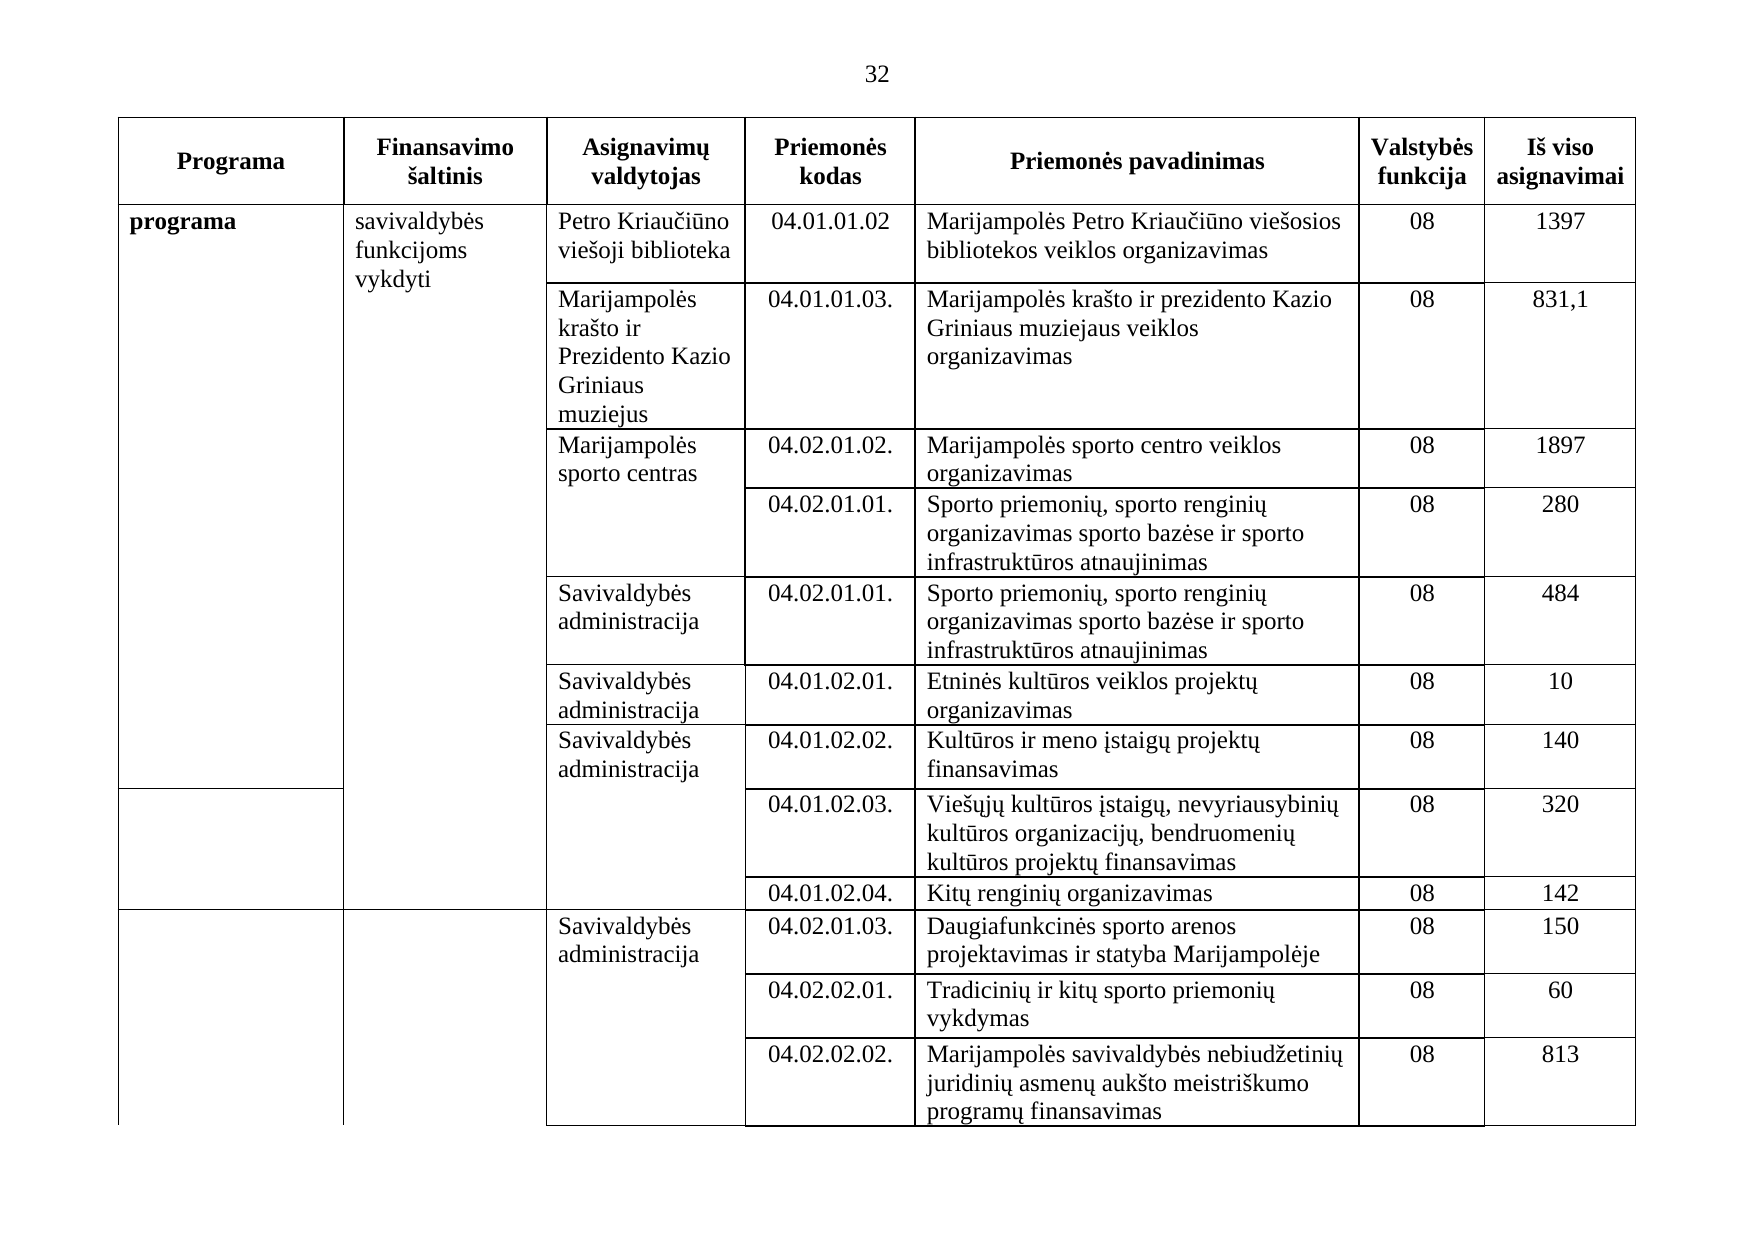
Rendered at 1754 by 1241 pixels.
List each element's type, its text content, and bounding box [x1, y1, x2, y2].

table_cell Marijampolės Petro Kriaučiūno viešosios bibliotekos veiklos organizavimas [916, 205, 1358, 282]
table_cell 08 [1360, 666, 1484, 723]
table_cell [344, 910, 546, 1125]
table_cell Sporto priemonių, sporto renginių organizavimas sporto bazėse ir sporto infrastruktūros atnaujinimas [916, 489, 1358, 576]
table_cell 04.01.02.02. [746, 726, 914, 787]
table_cell 484 [1485, 577, 1635, 664]
table_cell [119, 910, 343, 1125]
table_cell 08 [1360, 205, 1484, 282]
table_cell Savivaldybės administracija [547, 910, 745, 1125]
table_cell 08 [1360, 790, 1484, 876]
table_cell 04.01.01.02 [746, 205, 914, 282]
table_cell Daugiafunkcinės sporto arenos projektavimas ir statyba Marijampolėje [916, 911, 1358, 973]
table_cell Marijampolės sporto centras [547, 430, 744, 576]
table_header Priemonės pavadinimas [916, 118, 1358, 204]
table_cell 08 [1360, 726, 1484, 787]
table_cell Savivaldybės administracija [547, 725, 745, 909]
table_cell 08 [1360, 578, 1484, 664]
table_cell 831,1 [1485, 283, 1635, 428]
table_cell 04.01.02.01. [746, 666, 914, 723]
table_cell Petro Kriaučiūno viešoji biblioteka [547, 205, 744, 282]
table_cell 08 [1360, 878, 1484, 909]
table_cell Viešųjų kultūros įstaigų, nevyriausybinių kultūros organizacijų, bendruomenių kultūros projektų finansavimas [916, 790, 1358, 876]
table_cell 1897 [1485, 429, 1635, 487]
table_cell 04.02.01.01. [746, 578, 914, 664]
table_cell 08 [1360, 911, 1484, 973]
table_cell 08 [1360, 430, 1484, 487]
table_cell 150 [1485, 910, 1635, 973]
table_header Finansavimo šaltinis [345, 118, 546, 204]
table_cell 10 [1485, 665, 1635, 723]
table_cell 320 [1485, 789, 1635, 876]
table_cell Kultūros ir meno įstaigų projektų finansavimas [916, 726, 1358, 787]
table_cell 08 [1360, 489, 1484, 576]
table_cell 08 [1360, 1039, 1484, 1125]
table_cell Marijampolės sporto centro veiklos organizavimas [916, 430, 1358, 487]
table_cell Sporto priemonių, sporto renginių organizavimas sporto bazėse ir sporto infrastruktūros atnaujinimas [916, 578, 1358, 664]
table_header Programa [119, 118, 343, 204]
table_cell 04.02.01.01. [746, 489, 914, 576]
table_cell 04.02.01.02. [746, 430, 914, 487]
table_cell 140 [1485, 725, 1635, 787]
table_cell 04.01.02.03. [746, 790, 914, 876]
table_cell Kitų renginių organizavimas [916, 878, 1358, 909]
table_header Valstybės funkcija [1360, 118, 1484, 204]
table_cell Savivaldybės administracija [547, 665, 745, 723]
table_cell 60 [1485, 974, 1635, 1037]
table_header Asignavimų valdytojas [548, 118, 744, 204]
table_cell programa [119, 205, 343, 787]
table_cell savivaldybės funkcijoms vykdyti [344, 205, 546, 876]
table_cell 08 [1360, 975, 1484, 1037]
table_cell Marijampolės krašto ir Prezidento Kazio Griniaus muziejus [547, 284, 744, 428]
table_cell 04.02.02.02. [746, 1039, 914, 1125]
table_cell 04.01.01.03. [746, 284, 914, 428]
table_header Priemonės kodas [746, 118, 914, 204]
table_cell 04.02.02.01. [746, 975, 914, 1037]
table_cell 813 [1485, 1038, 1635, 1125]
table_cell Tradicinių ir kitų sporto priemonių vykdymas [916, 975, 1358, 1037]
table_cell Savivaldybės administracija [547, 577, 744, 664]
table_cell 1397 [1485, 205, 1635, 282]
table_cell 280 [1485, 488, 1635, 576]
table_cell 08 [1360, 284, 1484, 428]
table_cell 04.02.01.03. [746, 911, 914, 973]
table_cell Marijampolės savivaldybės nebiudžetinių juridinių asmenų aukšto meistriškumo programų finansavimas [916, 1039, 1358, 1125]
table_cell 142 [1485, 877, 1635, 909]
table_cell Marijampolės krašto ir prezidento Kazio Griniaus muziejaus veiklos organizavimas [916, 284, 1358, 428]
table_cell [119, 789, 343, 909]
table_cell 04.01.02.04. [746, 878, 914, 909]
table_header Iš viso asignavimai [1485, 118, 1635, 204]
table_cell Etninės kultūros veiklos projektų organizavimas [916, 666, 1358, 723]
table_cell [344, 876, 546, 909]
